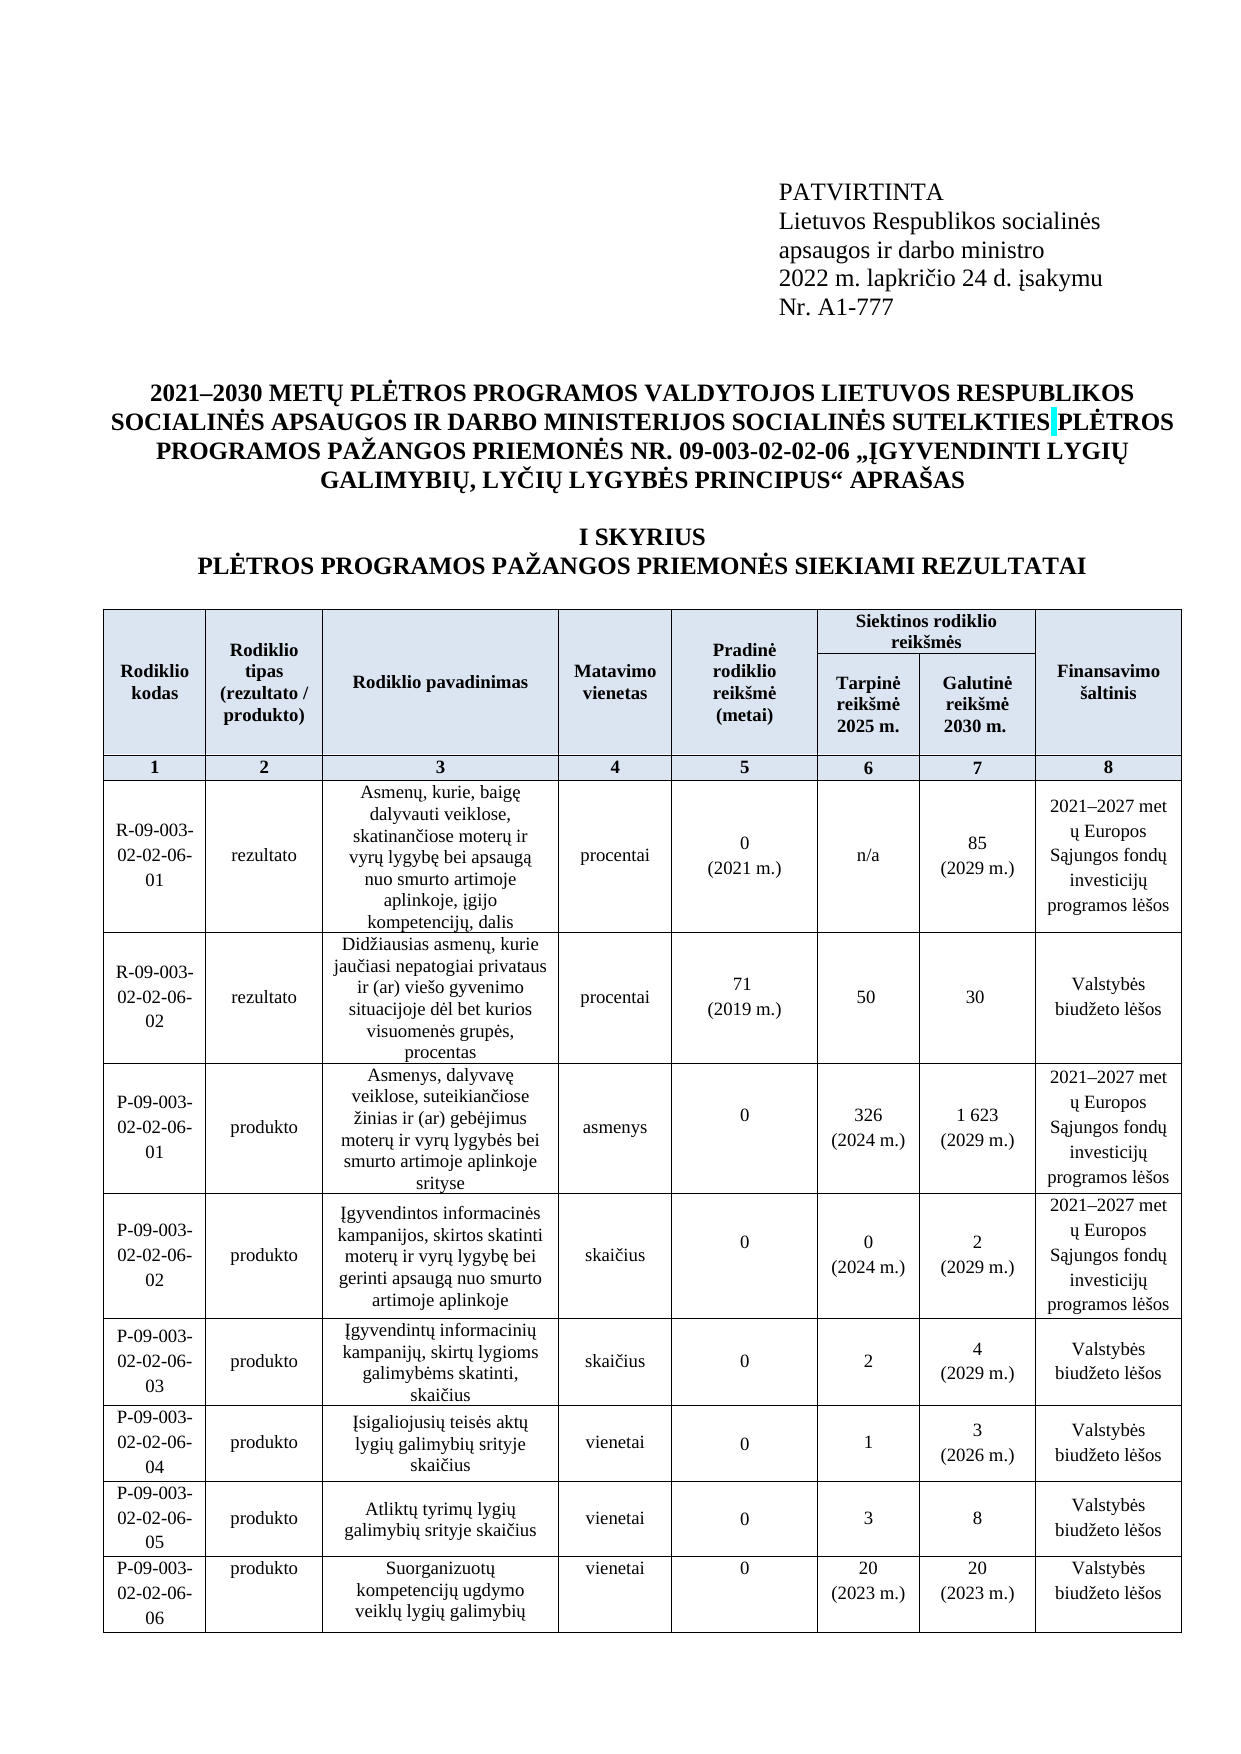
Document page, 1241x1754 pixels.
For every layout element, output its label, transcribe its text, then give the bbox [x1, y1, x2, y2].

table_cell procentai [559, 933, 671, 1063]
table_cell 0 [672, 1406, 817, 1481]
table_cell R-09-003-02-02-06-02 [104, 933, 205, 1063]
table_cell 3 [323, 756, 558, 780]
table_cell 2021–2027 metų Europos Sąjungos fondų investicijų programos lėšos [1036, 1194, 1181, 1318]
table_cell P-09-003-02-02-06-06 [104, 1557, 205, 1632]
table_cell produkto [206, 1482, 322, 1556]
text PATVIRTINTA [643, 177, 1181, 206]
table_cell 1 [104, 756, 205, 780]
table_cell Valstybės biudžeto lėšos [1036, 1557, 1181, 1632]
table_cell P-09-003-02-02-06-05 [104, 1482, 205, 1556]
table_header Rodiklio tipas (rezultato / produkto) [206, 610, 322, 754]
table_cell Didžiausias asmenų, kurie jaučiasi nepatogiai privataus ir (ar) viešo gyvenimo situacijoje dėl bet kurios visuomenės grupės, procentas [323, 933, 558, 1063]
table_cell 20 (2023 m.) [920, 1557, 1035, 1632]
table_cell Galutinė reikšmė 2030 m. [920, 654, 1035, 754]
table_cell P-09-003-02-02-06-04 [104, 1406, 205, 1481]
table_cell P-09-003-02-02-06-02 [104, 1194, 205, 1318]
table_cell 8 [920, 1482, 1035, 1556]
table_header Rodiklio kodas [104, 610, 205, 754]
table_cell 0 [672, 1194, 817, 1318]
text apsaugos ir darbo ministro [643, 235, 1181, 263]
text 2021–2030 METŲ PLĖTROS PROGRAMOS VALDYTOJOS LIETUVOS RESPUBLIKOS SOCIALINĖS APSAUGOS IR DARBO MINISTERIJOS SOCIALINĖS SUTELKTIES PLĖTROS PROGRAMOS PAŽANGOS PRIEMONĖS NR. 09-003-02-02-06 „ĮGYVENDINTI LYGIŲ GALIMYBIŲ, LYČIŲ LYGYBĖS PRINCIPUS“ APRAŠAS [103, 378, 1181, 493]
table_cell 0 [672, 1557, 817, 1632]
table_cell 1 623 (2029 m.) [920, 1064, 1035, 1193]
table_cell Asmenų, kurie, baigę dalyvauti veiklose, skatinančiose moterų ir vyrų lygybę bei apsaugą nuo smurto artimoje aplinkoje, įgijo kompetencijų, dalis [323, 781, 558, 932]
table_cell produkto [206, 1319, 322, 1405]
table_header Rodiklio pavadinimas [323, 610, 558, 754]
table_cell Įgyvendintų informacinių kampanijų, skirtų lygioms galimybėms skatinti, skaičius [323, 1319, 558, 1405]
table_cell 2021–2027 metų Europos Sąjungos fondų investicijų programos lėšos [1036, 781, 1181, 932]
table_cell 5 [672, 756, 817, 780]
text PLĖTROS PROGRAMOS PAŽANGOS PRIEMONĖS SIEKIAMI REZULTATAI [103, 551, 1181, 580]
table_cell Įgyvendintos informacinės kampanijos, skirtos skatinti moterų ir vyrų lygybę bei gerinti apsaugą nuo smurto artimoje aplinkoje [323, 1194, 558, 1318]
table_cell produkto [206, 1194, 322, 1318]
table_cell skaičius [559, 1319, 671, 1405]
text Lietuvos Respublikos socialinės [643, 206, 1181, 235]
table_cell 2 (2029 m.) [920, 1194, 1035, 1318]
table_cell produkto [206, 1557, 322, 1632]
table_cell n/a [818, 781, 919, 932]
table_cell 0 (2021 m.) [672, 781, 817, 932]
table_cell rezultato [206, 781, 322, 932]
table_cell 326 (2024 m.) [818, 1064, 919, 1193]
table_cell 2 [818, 1319, 919, 1405]
table_cell Valstybės biudžeto lėšos [1036, 933, 1181, 1063]
table_cell 50 [818, 933, 919, 1063]
table_cell procentai [559, 781, 671, 932]
table_cell P-09-003-02-02-06-03 [104, 1319, 205, 1405]
table_cell 0 [672, 1064, 817, 1193]
table_header Finansavimo šaltinis [1036, 610, 1181, 754]
table_cell 0 [672, 1319, 817, 1405]
table_cell Valstybės biudžeto lėšos [1036, 1406, 1181, 1481]
table_header Matavimo vienetas [559, 610, 671, 754]
table_cell 6 [818, 756, 919, 780]
text I SKYRIUS [103, 522, 1181, 551]
table_cell 85 (2029 m.) [920, 781, 1035, 932]
table_cell 30 [920, 933, 1035, 1063]
table_header Pradinė rodiklio reikšmė (metai) [672, 610, 817, 754]
table_cell 0 [672, 1482, 817, 1556]
table_cell 8 [1036, 756, 1181, 780]
table_cell produkto [206, 1064, 322, 1193]
table_cell Atliktų tyrimų lygių galimybių srityje skaičius [323, 1482, 558, 1556]
table_cell Valstybės biudžeto lėšos [1036, 1482, 1181, 1556]
table_cell 2021–2027 metų Europos Sąjungos fondų investicijų programos lėšos [1036, 1064, 1181, 1193]
table_cell vienetai [559, 1482, 671, 1556]
table_cell asmenys [559, 1064, 671, 1193]
table_cell 20 (2023 m.) [818, 1557, 919, 1632]
table_cell 3 (2026 m.) [920, 1406, 1035, 1481]
table_cell vienetai [559, 1557, 671, 1632]
table_cell Asmenys, dalyvavę veiklose, suteikiančiose žinias ir (ar) gebėjimus moterų ir vyrų lygybės bei smurto artimoje aplinkoje srityse [323, 1064, 558, 1193]
table_cell 71 (2019 m.) [672, 933, 817, 1063]
table_cell 4 (2029 m.) [920, 1319, 1035, 1405]
table_cell 0 (2024 m.) [818, 1194, 919, 1318]
table_cell skaičius [559, 1194, 671, 1318]
text 2022 m. lapkričio 24 d. įsakymu [643, 263, 1181, 292]
table_cell produkto [206, 1406, 322, 1481]
table_cell rezultato [206, 933, 322, 1063]
table_cell 3 [818, 1482, 919, 1556]
text Nr. A1-777 [643, 292, 1181, 321]
table_cell Valstybės biudžeto lėšos [1036, 1319, 1181, 1405]
table_cell 2 [206, 756, 322, 780]
table_cell P-09-003-02-02-06-01 [104, 1064, 205, 1193]
table_header Siektinos rodiklio reikšmės [818, 610, 1035, 653]
table_cell 1 [818, 1406, 919, 1481]
table_cell Įsigaliojusių teisės aktų lygių galimybių srityje skaičius [323, 1406, 558, 1481]
table_cell vienetai [559, 1406, 671, 1481]
table_cell 4 [559, 756, 671, 780]
table_cell Suorganizuotų kompetencijų ugdymo veiklų lygių galimybių [323, 1557, 558, 1632]
table_cell Tarpinė reikšmė 2025 m. [818, 654, 919, 754]
table_cell R-09-003-02-02-06-01 [104, 781, 205, 932]
table_cell 7 [920, 756, 1035, 780]
